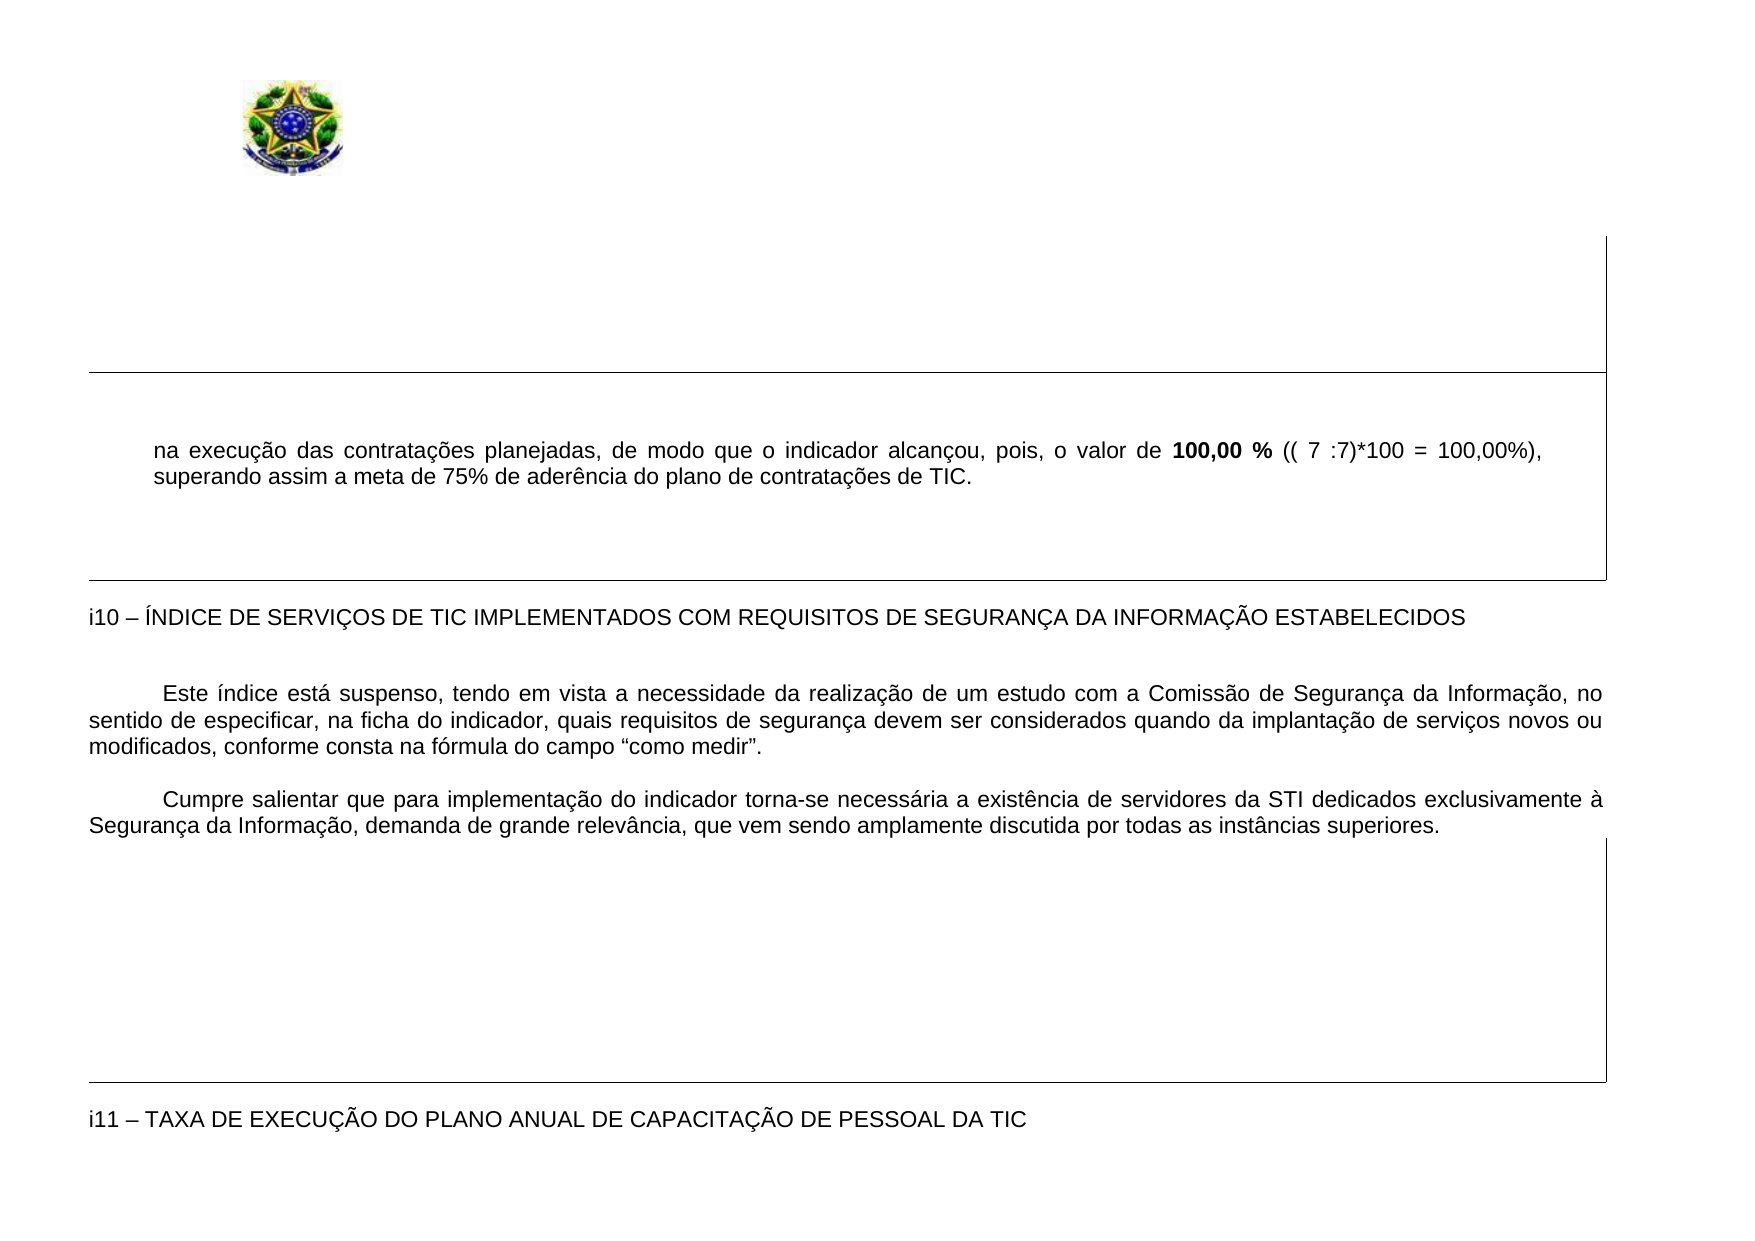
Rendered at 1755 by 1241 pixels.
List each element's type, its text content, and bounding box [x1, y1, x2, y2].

text Este índice está suspenso, tendo em vista a necessidade da realização de um estudo com a Comissão de Segurança da Informação, no sentido de especificar, na ficha do indicador, quais requisitos de segurança devem ser considerados quando da implantação de serviços novos ou modificados, conforme consta na fórmula do campo “como medir”. [89, 680, 1605, 759]
text i11 – TAXA DE EXECUÇÃO DO PLANO ANUAL DE CAPACITAÇÃO DE PESSOAL DA TIC [89, 1106, 1606, 1132]
text na execução das contratações planejadas, de modo que o indicador alcançou, pois, o valor de 100,00 % (( 7 :7)*100 = 100,00%), superando assim a meta de 75% de aderência do plano de contratações de TIC. [89, 372, 1606, 489]
text Cumpre salientar que para implementação do indicador torna-se necessária a existência de servidores da STI dedicados exclusivamente à Segurança da Informação, demanda de grande relevância, que vem sendo amplamente discutida por todas as instâncias superiores. [89, 786, 1605, 838]
text i10 – ÍNDICE DE SERVIÇOS DE TIC IMPLEMENTADOS COM REQUISITOS DE SEGURANÇA DA INFORMAÇÃO ESTABELECIDOS [89, 604, 1606, 630]
